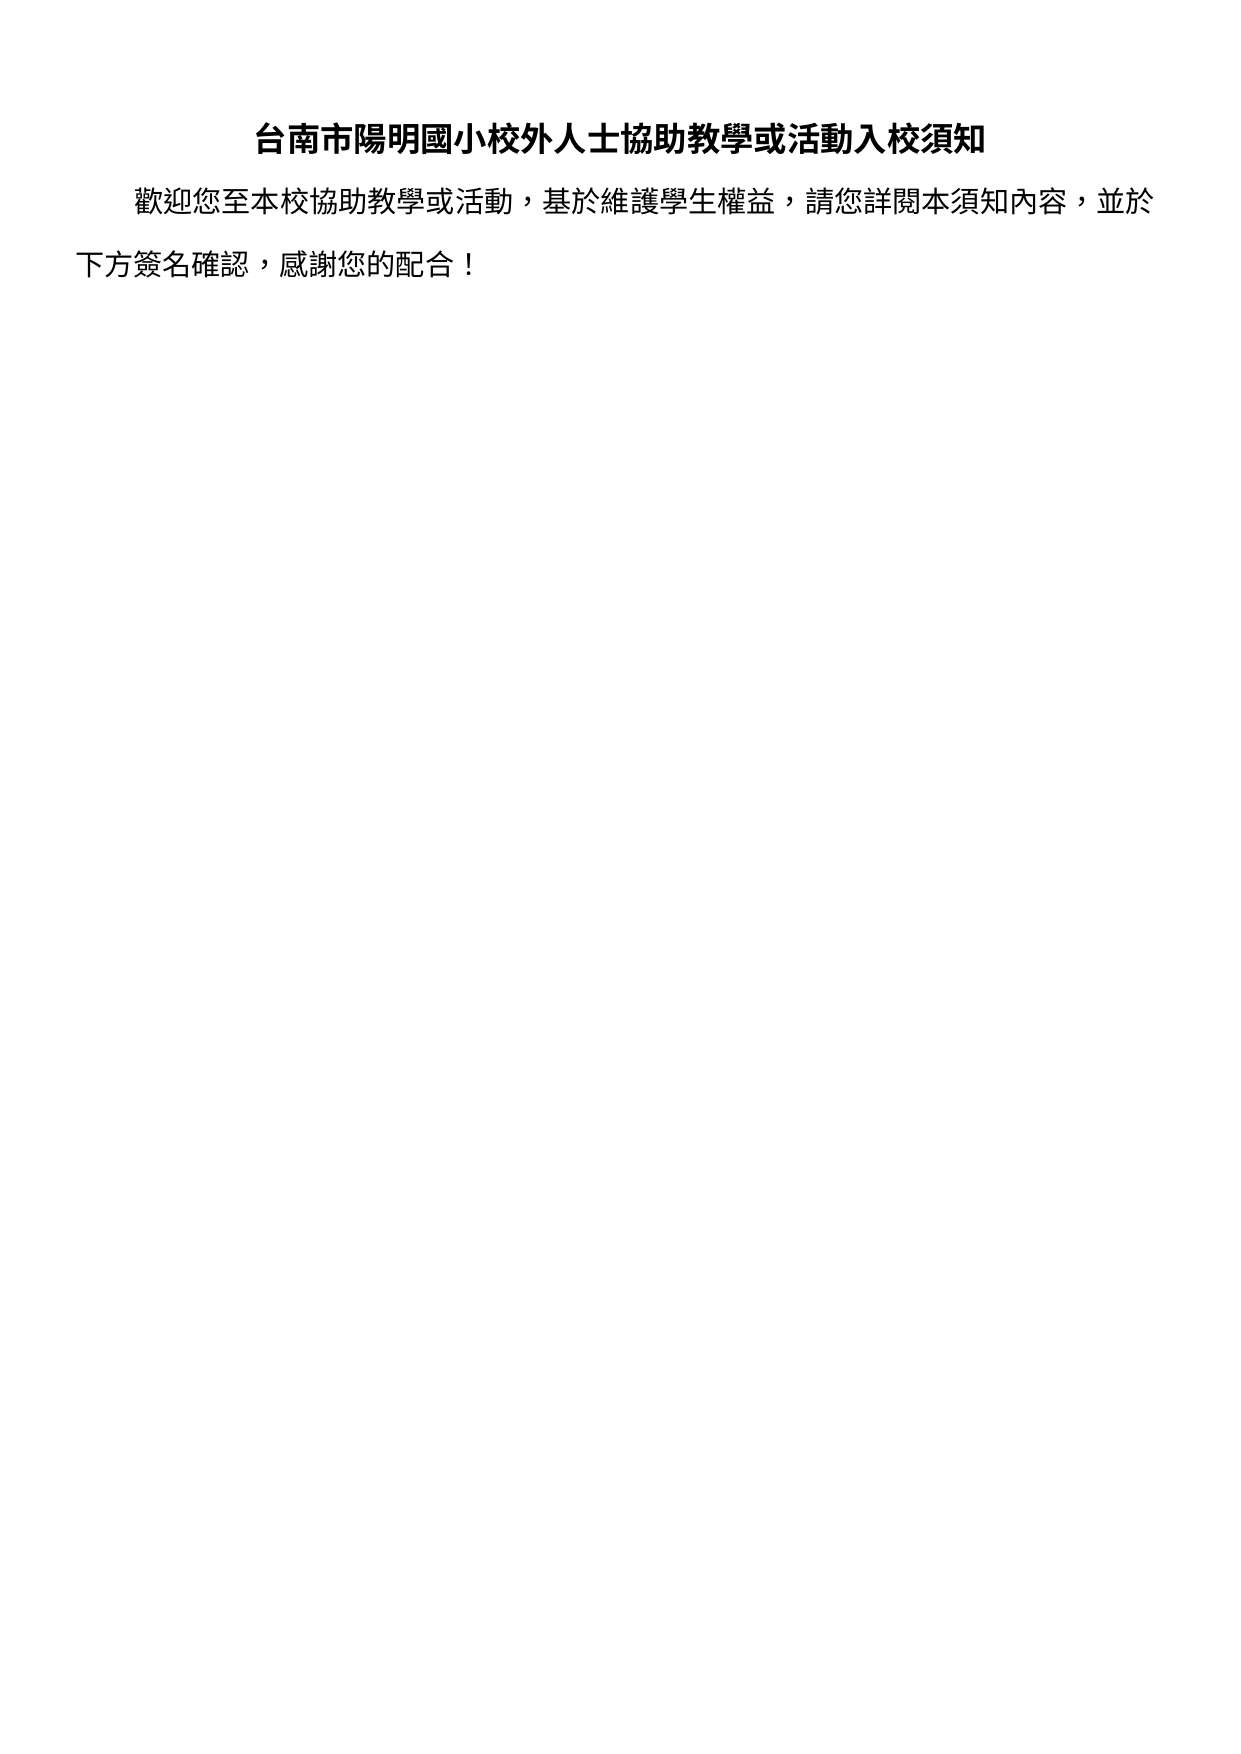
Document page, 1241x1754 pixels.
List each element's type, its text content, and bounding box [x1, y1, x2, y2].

text 台南市陽明國小校外人士協助教學或活動入校須知 [75, 96, 1165, 158]
text 歡迎您至本校協助教學或活動，基於維護學生權益，請您詳閱本須知內容，並於下方簽名確認，感謝您的配合！ [75, 158, 1165, 283]
